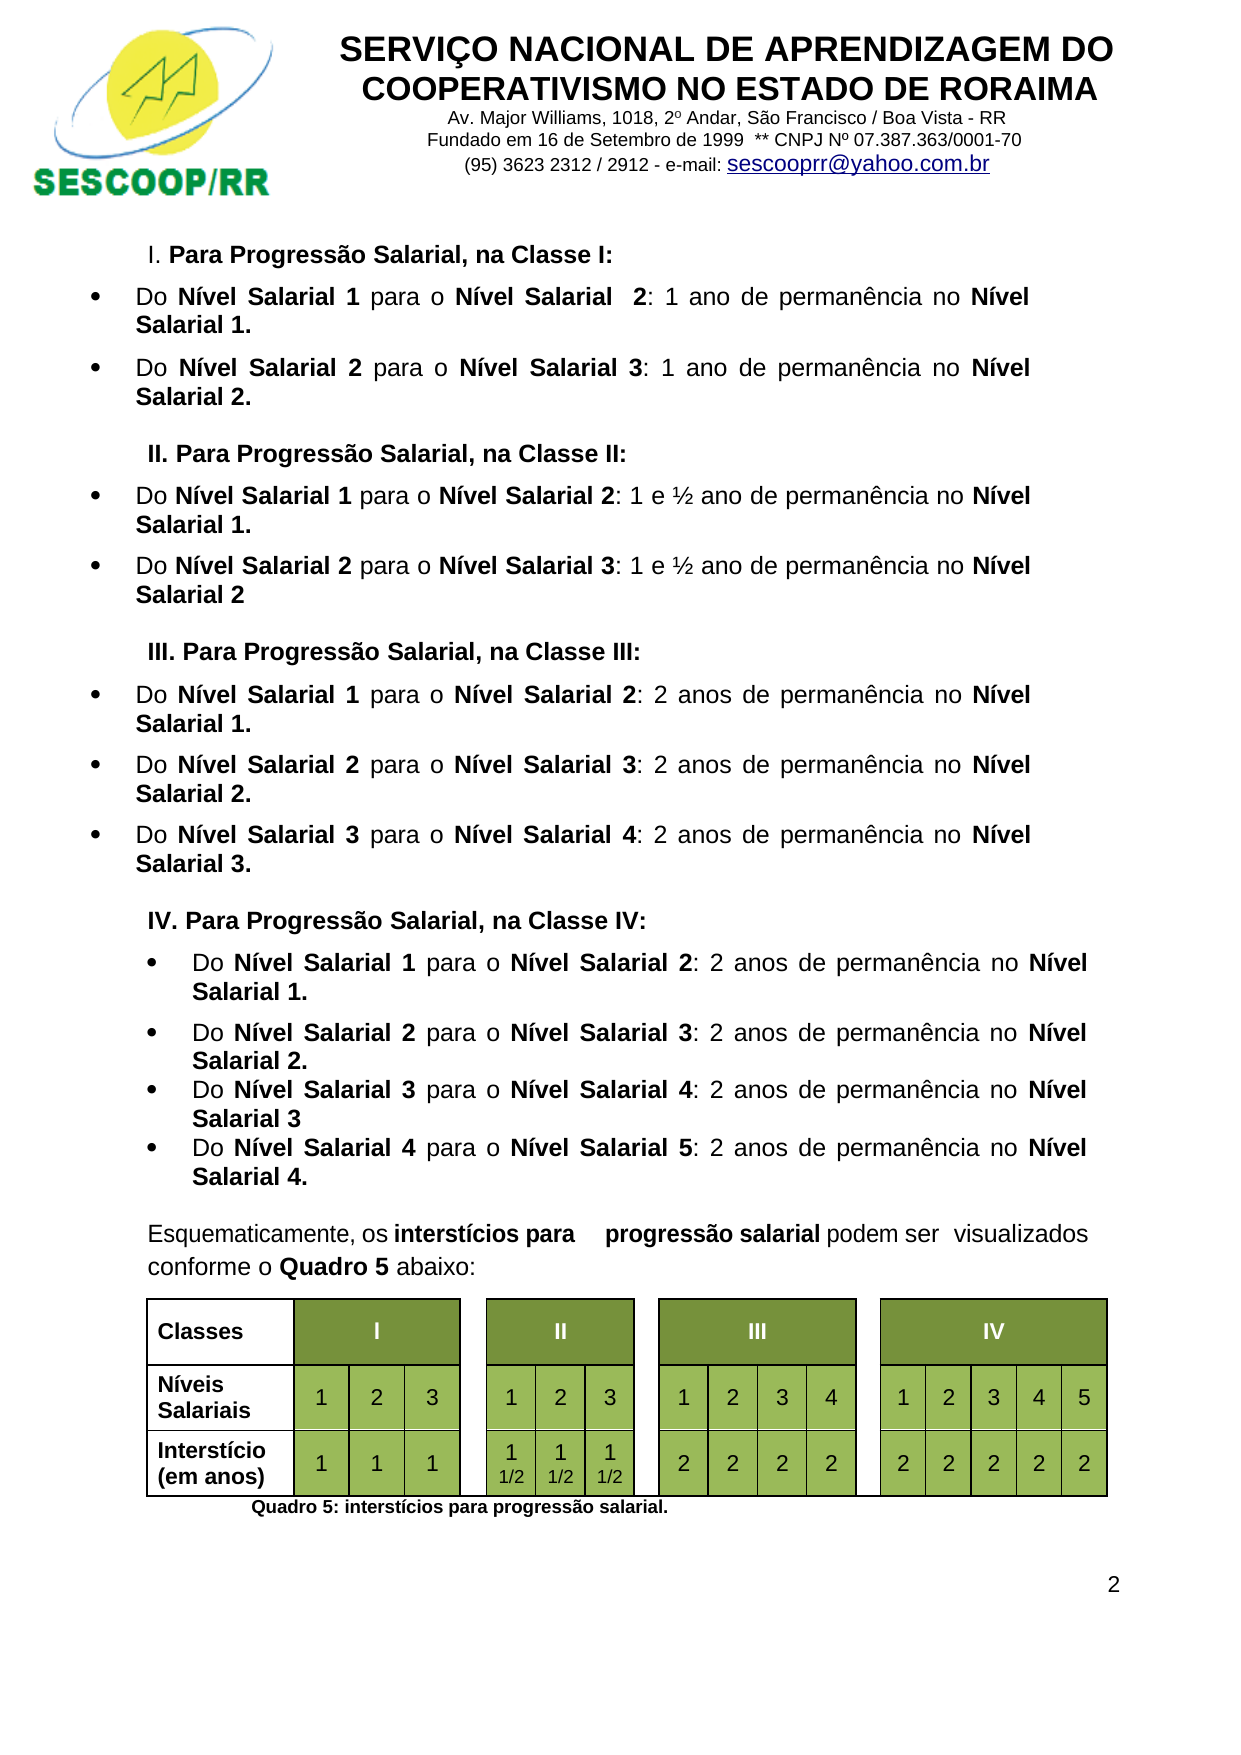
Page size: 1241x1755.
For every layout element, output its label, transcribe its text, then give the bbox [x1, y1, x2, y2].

table_cell 2 [758, 1431, 806, 1495]
table_header [857, 1298, 880, 1495]
table_header [461, 1298, 486, 1495]
list Do Nível Salarial 1 para o Nível Salarial 2: 2 anos de permanência no Nível Salarial 1. [91, 681, 1093, 738]
table_cell 4 [1017, 1366, 1061, 1429]
list Do Nível Salarial 2 para o Nível Salarial 3: 1 e ½ ano de permanência no Nível Salarial 2 [91, 551, 1093, 608]
table_cell Níveis Salariais [148, 1366, 293, 1429]
table_header II [487, 1300, 633, 1364]
table_cell 2 [1017, 1431, 1061, 1495]
table_cell 3 [405, 1366, 459, 1429]
list Do Nível Salarial 3 para o Nível Salarial 4: 2 anos de permanência no Nível Salarial 3 [147, 1075, 1093, 1133]
table_cell 2 [709, 1366, 757, 1429]
table_cell 1 [660, 1366, 707, 1429]
table_cell 5 [1062, 1366, 1106, 1429]
table_cell Interstício (em anos) [148, 1431, 293, 1495]
text Quadro 5: interstícios para progressão salarial. [251, 1497, 1120, 1518]
table_header Classes [148, 1300, 293, 1364]
table_cell 2 [1062, 1431, 1106, 1495]
table_cell 2 [926, 1431, 970, 1495]
text Esquematicamente, os interstícios para progressão salarial podem ser visualizados conforme o Quadro 5 abaixo: [147, 1219, 1094, 1281]
table_cell 3 [586, 1366, 633, 1429]
table_header III [660, 1300, 855, 1364]
table_cell 4 [807, 1366, 855, 1429]
table_header IV [881, 1300, 1106, 1364]
list Para Progressão Salarial, na Classe III: [147, 637, 1120, 666]
list Do Nível Salarial 4 para o Nível Salarial 5: 2 anos de permanência no Nível Salarial 4. [147, 1133, 1093, 1190]
table_cell 2 [350, 1366, 404, 1429]
table_cell 2 [972, 1431, 1016, 1495]
table_cell 1 [487, 1366, 535, 1429]
table_cell 2 [926, 1366, 970, 1429]
table_cell 2 [709, 1431, 757, 1495]
table_header l [295, 1300, 459, 1364]
list Do Nível Salarial 1 para o Nível Salarial 2: 1 ano de permanência no Nível Salarial 1. [91, 282, 1093, 339]
list Do Nível Salarial 1 para o Nível Salarial 2: 2 anos de permanência no Nível Salarial 1. [147, 948, 1093, 1005]
table_header [635, 1298, 658, 1495]
table_cell 3 [758, 1366, 806, 1429]
table_cell 1 [350, 1431, 404, 1495]
table_cell 1 [295, 1366, 348, 1429]
table_cell 2 [881, 1431, 925, 1495]
table_cell 1 [405, 1431, 459, 1495]
table_cell 3 [972, 1366, 1016, 1429]
table_cell 1 1/2 [586, 1431, 633, 1495]
table_cell 2 [536, 1366, 584, 1429]
list Do Nível Salarial 2 para o Nível Salarial 3: 1 ano de permanência no Nível Salarial 2. [91, 354, 1093, 411]
table_cell 1 1/2 [487, 1431, 535, 1495]
list Do Nível Salarial 3 para o Nível Salarial 4: 2 anos de permanência no Nível Salarial 3. [91, 820, 1093, 878]
list Para Progressão Salarial, na Classe I: [147, 240, 1120, 269]
list Para Progressão Salarial, na Classe II: [147, 439, 1120, 468]
table_cell 2 [807, 1431, 855, 1495]
table_cell 1 1/2 [536, 1431, 584, 1495]
list Do Nível Salarial 2 para o Nível Salarial 3: 2 anos de permanência no Nível Salarial 2. [147, 1017, 1093, 1075]
table_cell 1 [295, 1431, 348, 1495]
table_cell 1 [881, 1366, 925, 1429]
list Do Nível Salarial 2 para o Nível Salarial 3: 2 anos de permanência no Nível Salarial 2. [91, 750, 1093, 807]
list Do Nível Salarial 1 para o Nível Salarial 2: 1 e ½ ano de permanência no Nível Salarial 1. [91, 481, 1093, 538]
table_cell 2 [660, 1431, 707, 1495]
list Para Progressão Salarial, na Classe IV: [147, 906, 1120, 935]
